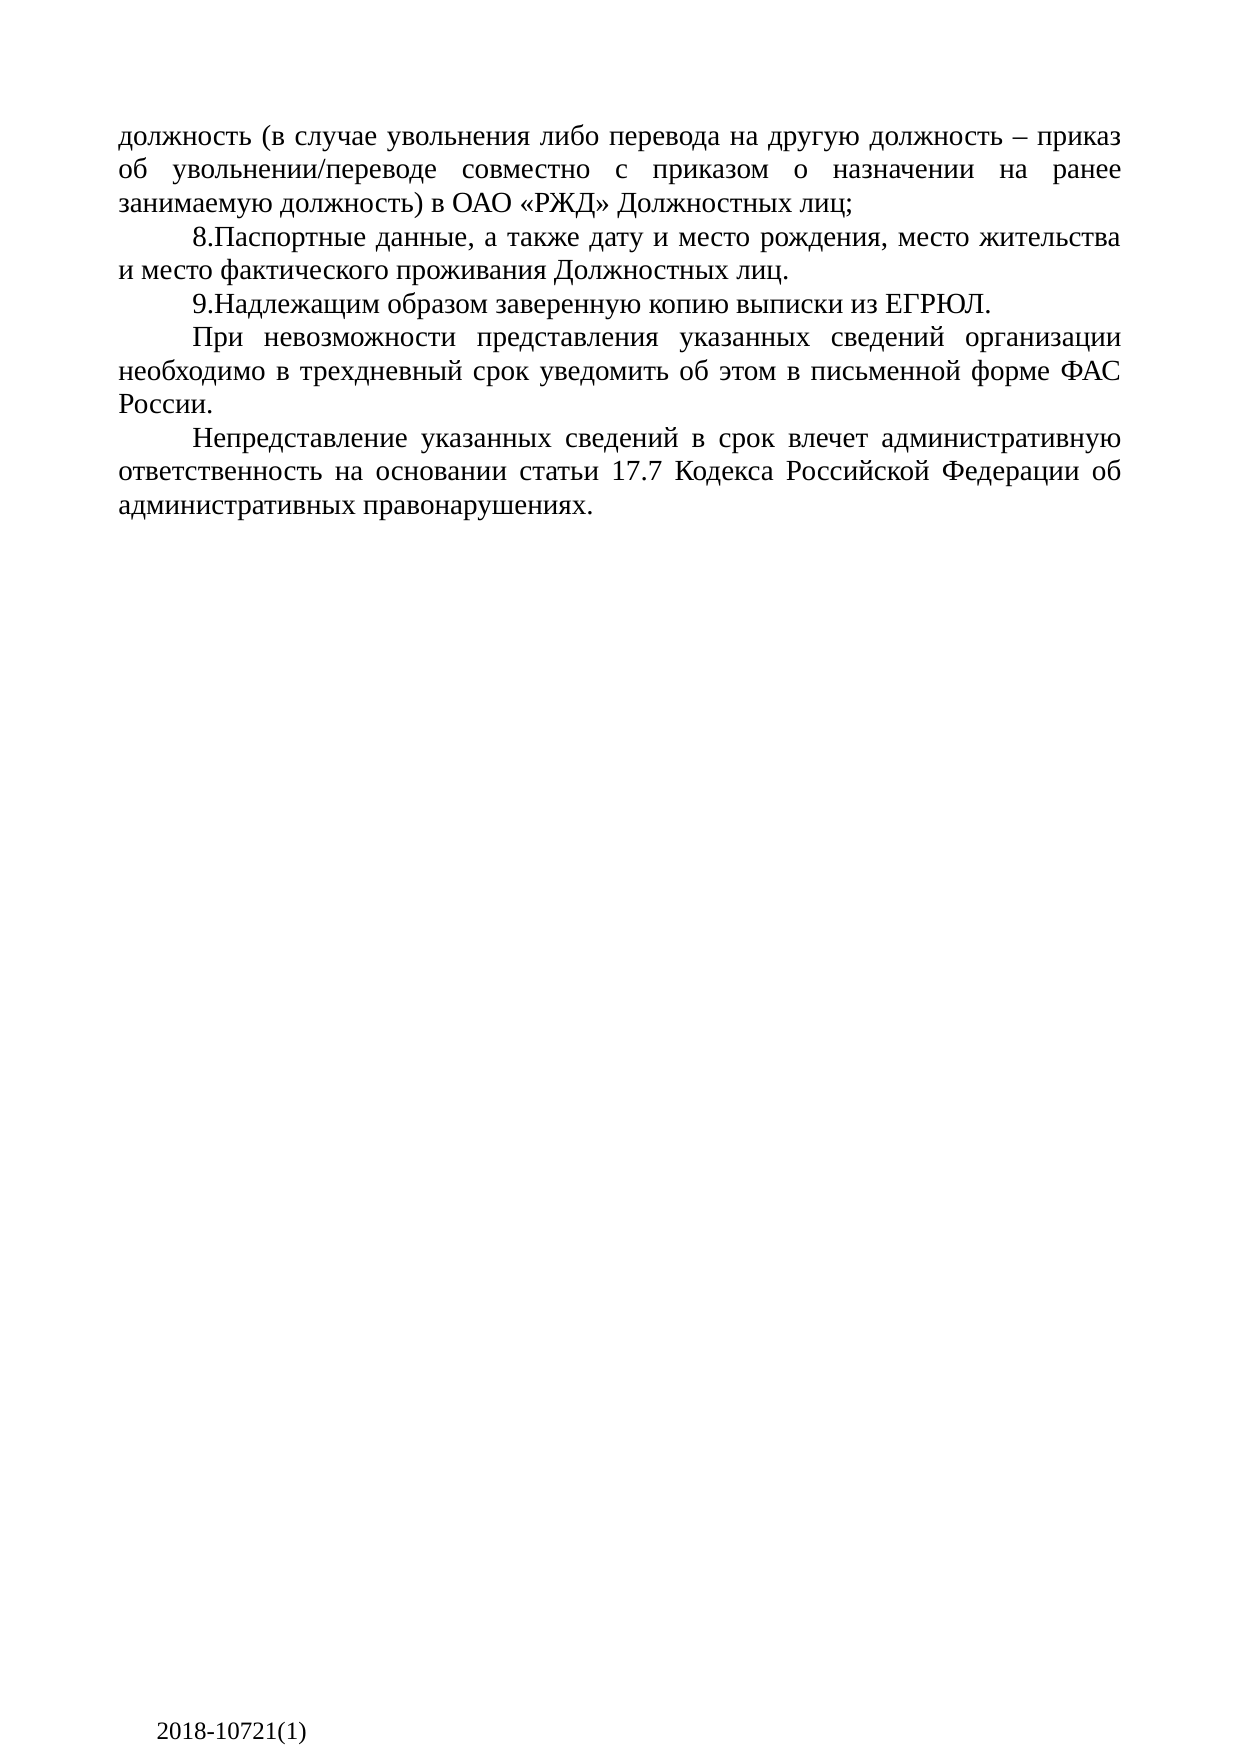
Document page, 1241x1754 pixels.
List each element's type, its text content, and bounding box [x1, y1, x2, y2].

text 8.Паспортные данные, а также дату и место рождения, место жительства и место фактического проживания Должностных лиц. [118, 219, 1122, 286]
text При невозможности представления указанных сведений организации необходимо в трехдневный срок уведомить об этом в письменной форме ФАС России. [118, 319, 1122, 420]
text должность (в случае увольнения либо перевода на другую должность – приказ об увольнении/переводе совместно с приказом о назначении на ранее занимаемую должность) в ОАО «РЖД» Должностных лиц; [118, 118, 1122, 219]
text 9.Надлежащим образом заверенную копию выписки из ЕГРЮЛ. [118, 286, 1122, 319]
text Непредставление указанных сведений в срок влечет административную ответственность на основании статьи 17.7 Кодекса Российской Федерации об административных правонарушениях. [118, 420, 1122, 521]
